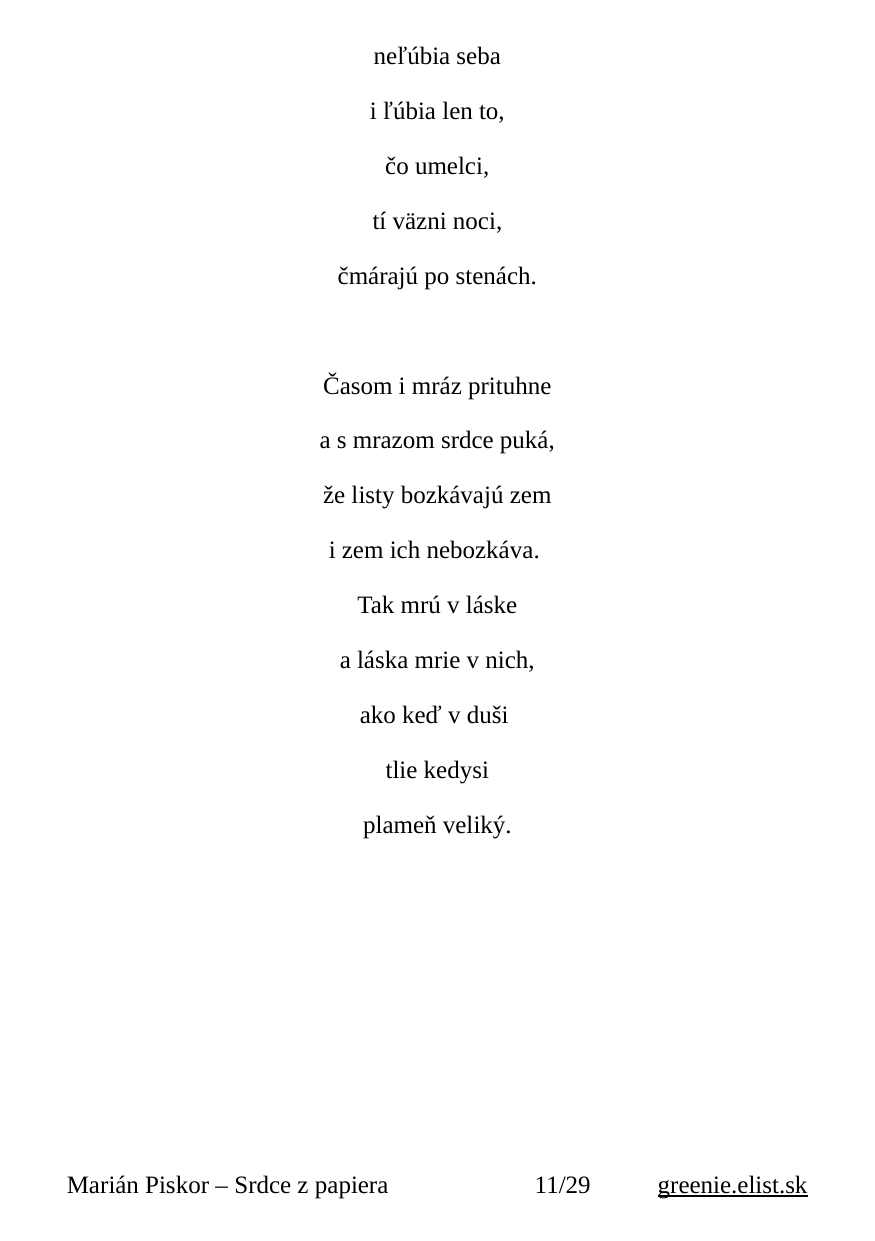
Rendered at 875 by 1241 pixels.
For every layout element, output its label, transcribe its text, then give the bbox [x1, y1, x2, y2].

text čo umelci, [41, 151, 833, 180]
text Tak mrú v láske [41, 590, 833, 619]
text tlie kedysi [41, 755, 833, 784]
text neľúbia seba [41, 41, 833, 70]
text čmárajú po stenách. [41, 261, 833, 290]
text plameň veliký. [41, 810, 833, 839]
text i ľúbia len to, [41, 96, 833, 125]
text že listy bozkávajú zem [41, 481, 833, 509]
text i zem ich nebozkáva. [41, 535, 833, 564]
text Časom i mráz prituhne [41, 371, 833, 399]
text a s mrazom srdce puká, [41, 426, 833, 454]
text a láska mrie v nich, [41, 645, 833, 674]
text tí väzni noci, [41, 206, 833, 235]
text ako keď v duši [41, 700, 833, 729]
